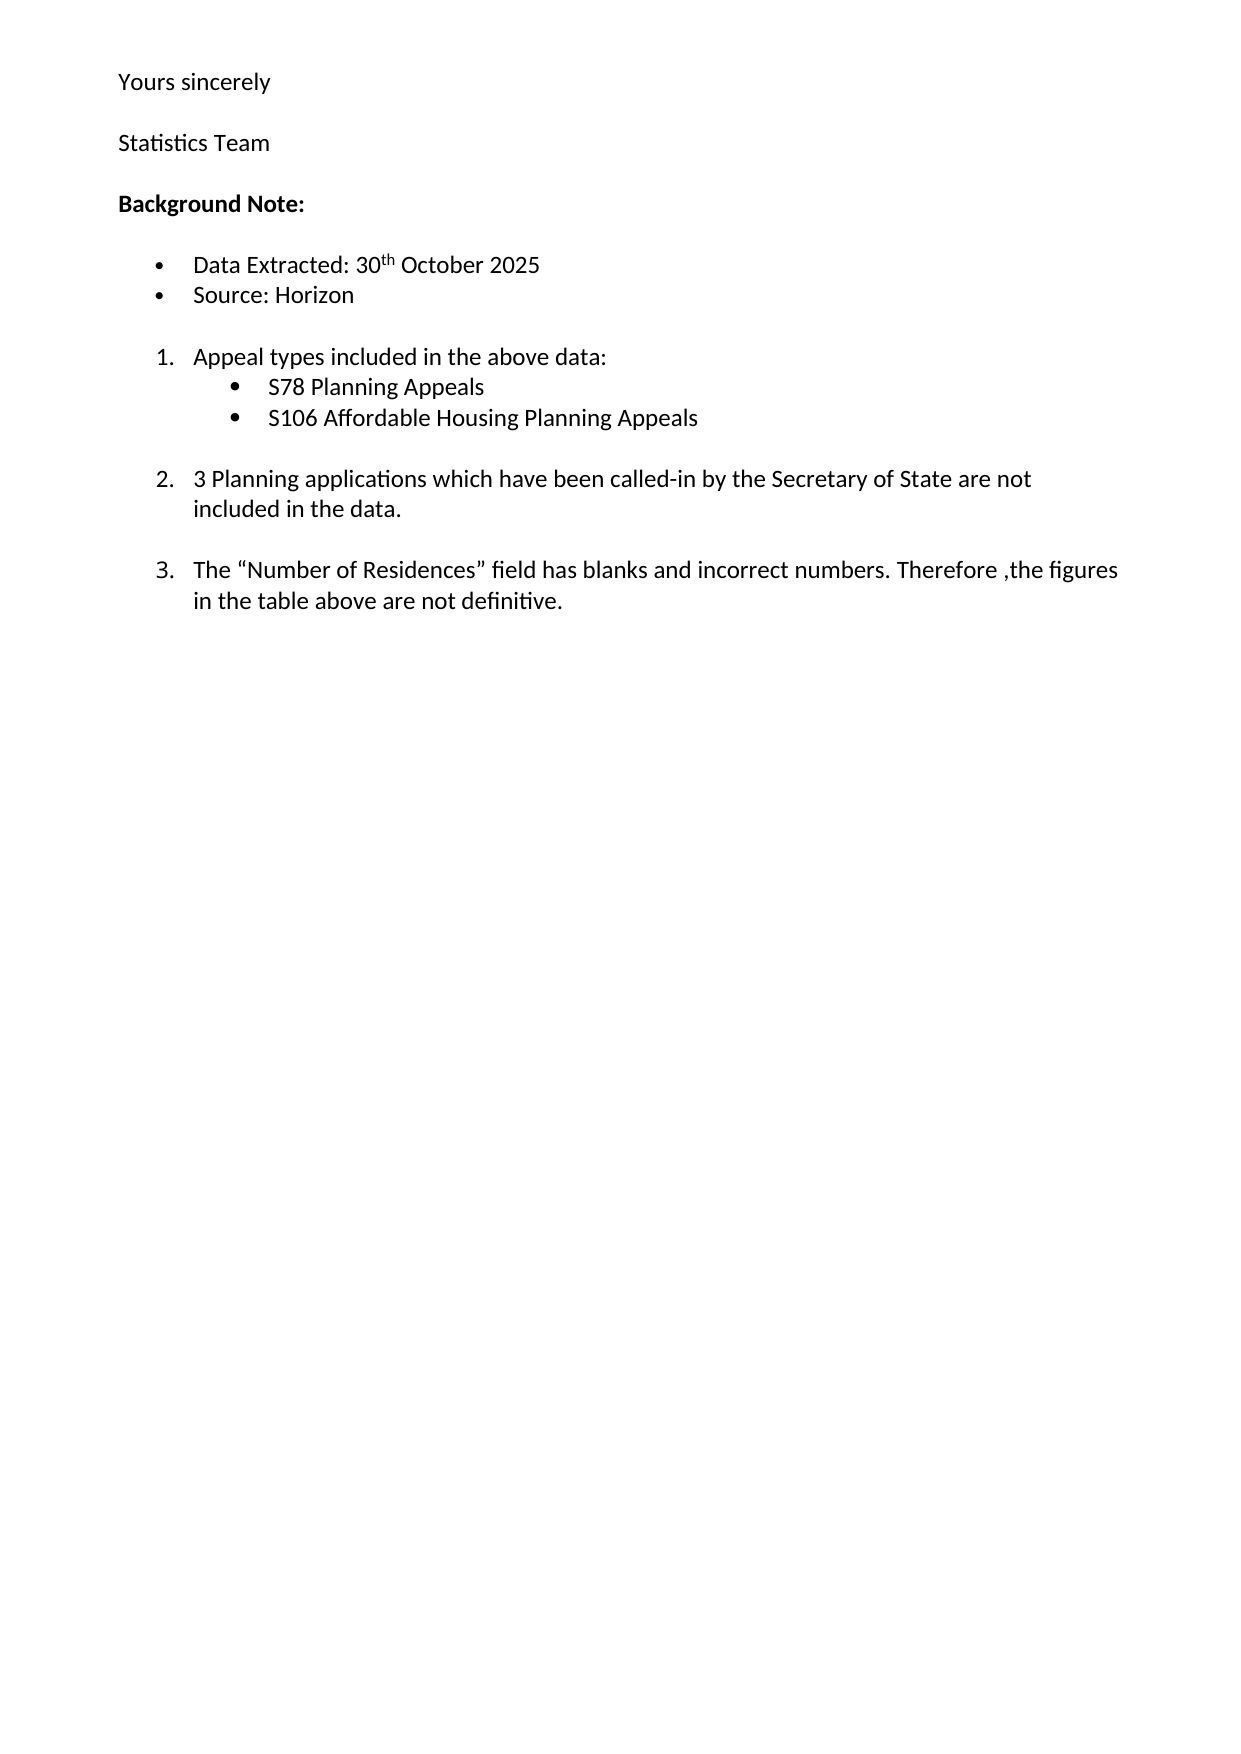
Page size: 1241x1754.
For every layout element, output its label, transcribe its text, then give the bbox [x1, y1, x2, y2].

list The “Number of Residences” field has blanks and incorrect numbers. Therefore ,the figures in the table above are not definitive. [156, 554, 1122, 616]
text Yours sincerely [118, 66, 1122, 96]
list S106 Affordable Housing Planning Appeals [231, 402, 1122, 432]
list Appeal types included in the above data: [156, 341, 1122, 371]
list Source: Horizon [156, 279, 1122, 310]
list S78 Planning Appeals [231, 371, 1122, 402]
list 3 Planning applications which have been called-in by the Secretary of State are not included in the data. [156, 463, 1122, 524]
list Data Extracted: 30th October 2025 [156, 249, 1122, 279]
text Statistics Team [118, 127, 1122, 157]
text Background Note: [118, 188, 1122, 218]
